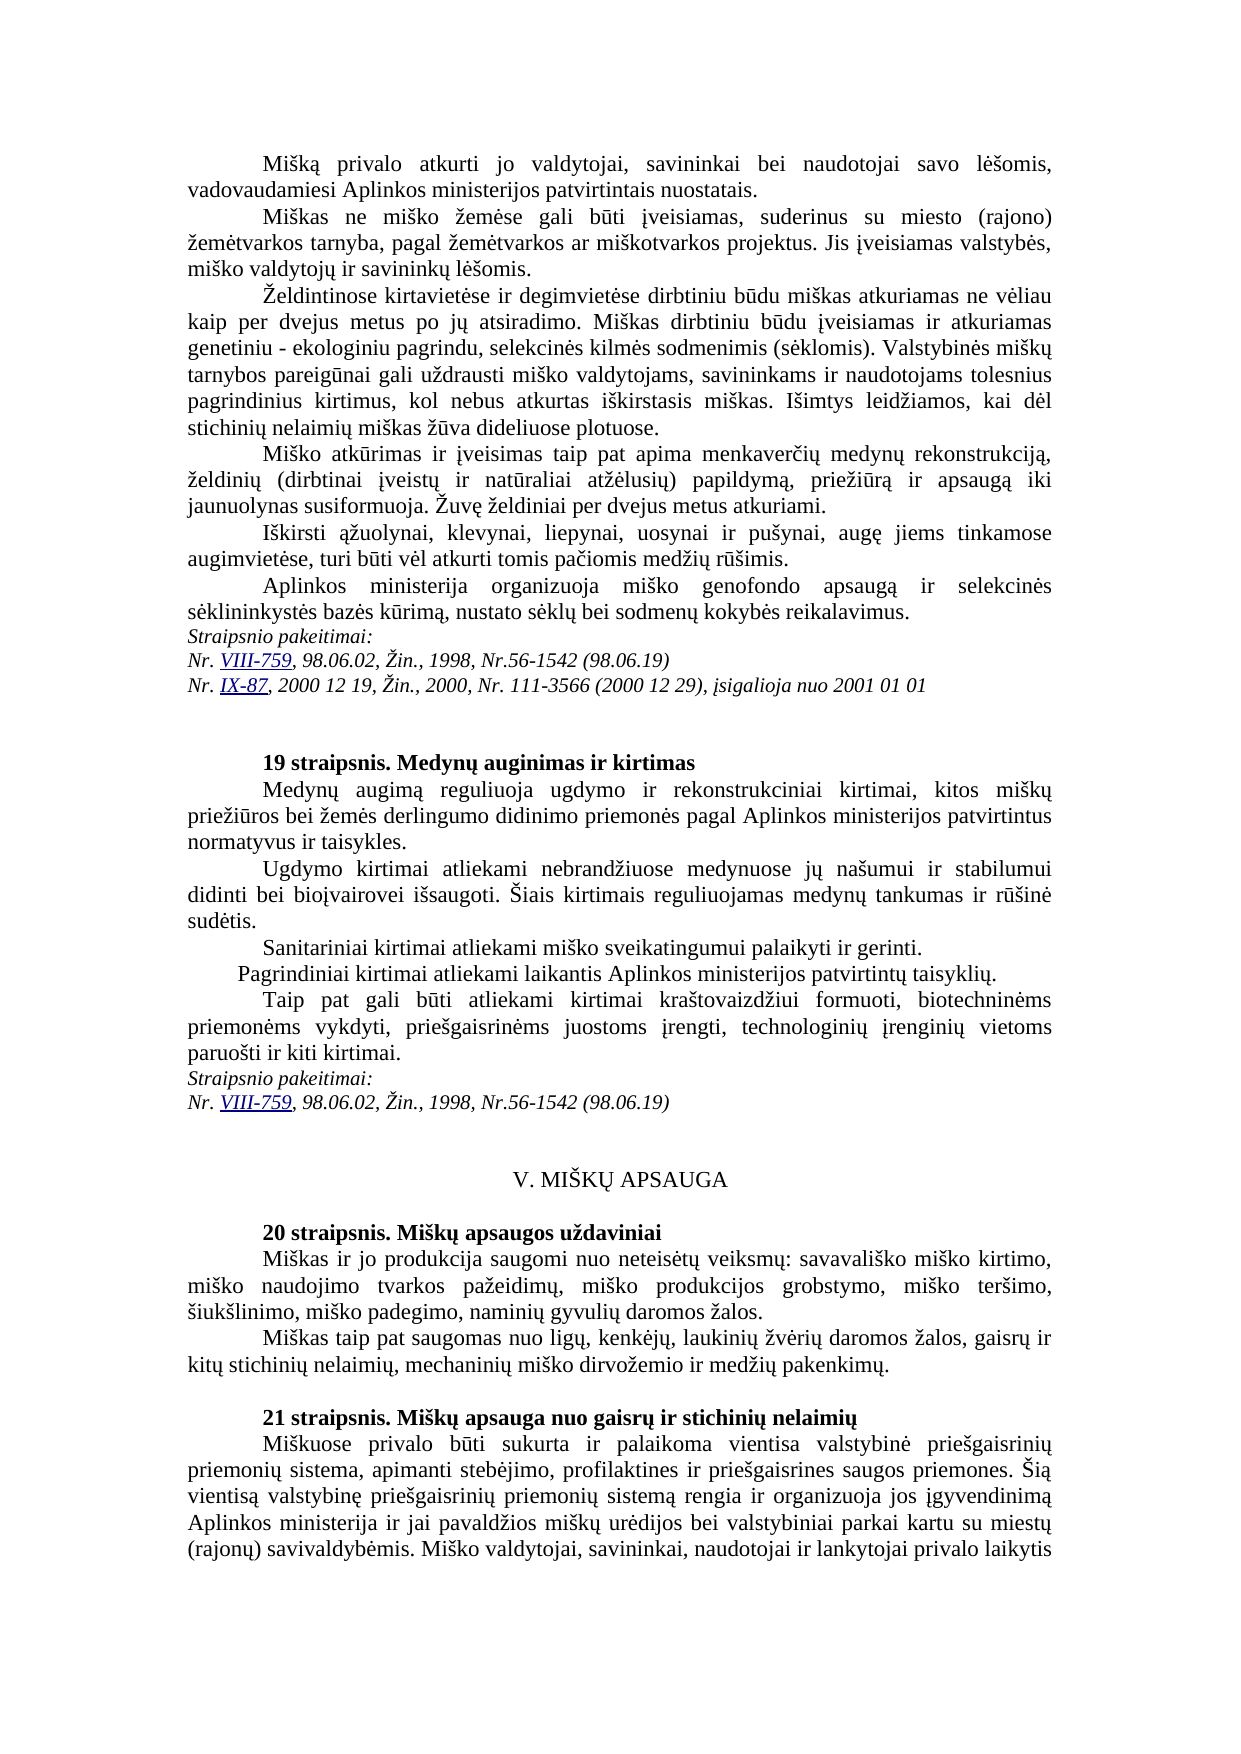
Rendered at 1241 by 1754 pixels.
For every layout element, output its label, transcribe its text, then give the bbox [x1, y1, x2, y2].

text Nr. VIII-759, 98.06.02, Žin., 1998, Nr.56-1542 (98.06.19) [187, 1089, 1053, 1114]
text 21 straipsnis. Miškų apsauga nuo gaisrų ir stichinių nelaimių [187, 1403, 1053, 1430]
text Taip pat gali būti atliekami kirtimai kraštovaizdžiui formuoti, biotechninėms priemonėms vykdyti, priešgaisrinėms juostoms įrengti, technologinių įrenginių vietoms paruošti ir kiti kirtimai. [187, 986, 1053, 1066]
text Straipsnio pakeitimai: [187, 624, 1053, 648]
text Mišką privalo atkurti jo valdytojai, savininkai bei naudotojai savo lėšomis, vadovaudamiesi Aplinkos ministerijos patvirtintais nuostatais. [187, 150, 1053, 203]
text 20 straipsnis. Miškų apsaugos uždaviniai [187, 1219, 1053, 1245]
text Straipsnio pakeitimai: [187, 1066, 1053, 1089]
text Medynų augimą reguliuoja ugdymo ir rekonstrukciniai kirtimai, kitos miškų priežiūros bei žemės derlingumo didinimo priemonės pagal Aplinkos ministerijos patvirtintus normatyvus ir taisykles. [187, 776, 1053, 855]
text V. MIŠKŲ APSAUGA [187, 1166, 1053, 1193]
text Nr. VIII-759, 98.06.02, Žin., 1998, Nr.56-1542 (98.06.19) [187, 648, 1053, 672]
text Iškirsti ąžuolynai, klevynai, liepynai, uosynai ir pušynai, augę jiems tinkamose augimvietėse, turi būti vėl atkurti tomis pačiomis medžių rūšimis. [187, 519, 1053, 572]
text Miškas ne miško žemėse gali būti įveisiamas, suderinus su miesto (rajono) žemėtvarkos tarnyba, pagal žemėtvarkos ar miškotvarkos projektus. Jis įveisiamas valstybės, miško valdytojų ir savininkų lėšomis. [187, 203, 1053, 282]
text Sanitariniai kirtimai atliekami miško sveikatingumui palaikyti ir gerinti. [187, 934, 1053, 960]
text Želdintinose kirtavietėse ir degimvietėse dirbtiniu būdu miškas atkuriamas ne vėliau kaip per dvejus metus po jų atsiradimo. Miškas dirbtiniu būdu įveisiamas ir atkuriamas genetiniu - ekologiniu pagrindu, selekcinės kilmės sodmenimis (sėklomis). Valstybinės miškų tarnybos pareigūnai gali uždrausti miško valdytojams, savininkams ir naudotojams tolesnius pagrindinius kirtimus, kol nebus atkurtas iškirstasis miškas. Išimtys leidžiamos, kai dėl stichinių nelaimių miškas žūva dideliuose plotuose. [187, 282, 1053, 440]
text Pagrindiniai kirtimai atliekami laikantis Aplinkos ministerijos patvirtintų taisyklių. [187, 960, 1053, 986]
text 19 straipsnis. Medynų auginimas ir kirtimas [187, 749, 1053, 776]
text Nr. IX-87, 2000 12 19, Žin., 2000, Nr. 111-3566 (2000 12 29), įsigalioja nuo 2001 01 01 [187, 672, 1053, 697]
text Miško atkūrimas ir įveisimas taip pat apima menkaverčių medynų rekonstrukciją, želdinių (dirbtinai įveistų ir natūraliai atžėlusių) papildymą, priežiūrą ir apsaugą iki jaunuolynas susiformuoja. Žuvę želdiniai per dvejus metus atkuriami. [187, 440, 1053, 519]
text Miškas ir jo produkcija saugomi nuo neteisėtų veiksmų: savavališko miško kirtimo, miško naudojimo tvarkos pažeidimų, miško produkcijos grobstymo, miško teršimo, šiukšlinimo, miško padegimo, naminių gyvulių daromos žalos. [187, 1245, 1053, 1324]
text Miškas taip pat saugomas nuo ligų, kenkėjų, laukinių žvėrių daromos žalos, gaisrų ir kitų stichinių nelaimių, mechaninių miško dirvožemio ir medžių pakenkimų. [187, 1324, 1053, 1377]
text Ugdymo kirtimai atliekami nebrandžiuose medynuose jų našumui ir stabilumui didinti bei bioįvairovei išsaugoti. Šiais kirtimais reguliuojamas medynų tankumas ir rūšinė sudėtis. [187, 855, 1053, 934]
text Miškuose privalo būti sukurta ir palaikoma vientisa valstybinė priešgaisrinių priemonių sistema, apimanti stebėjimo, profilaktines ir priešgaisrines saugos priemones. Šią vientisą valstybinę priešgaisrinių priemonių sistemą rengia ir organizuoja jos įgyvendinimą Aplinkos ministerija ir jai pavaldžios miškų urėdijos bei valstybiniai parkai kartu su miestų (rajonų) savivaldybėmis. Miško valdytojai, savininkai, naudotojai ir lankytojai privalo laikytis [187, 1430, 1053, 1562]
text Aplinkos ministerija organizuoja miško genofondo apsaugą ir selekcinės sėklininkystės bazės kūrimą, nustato sėklų bei sodmenų kokybės reikalavimus. [187, 572, 1053, 624]
